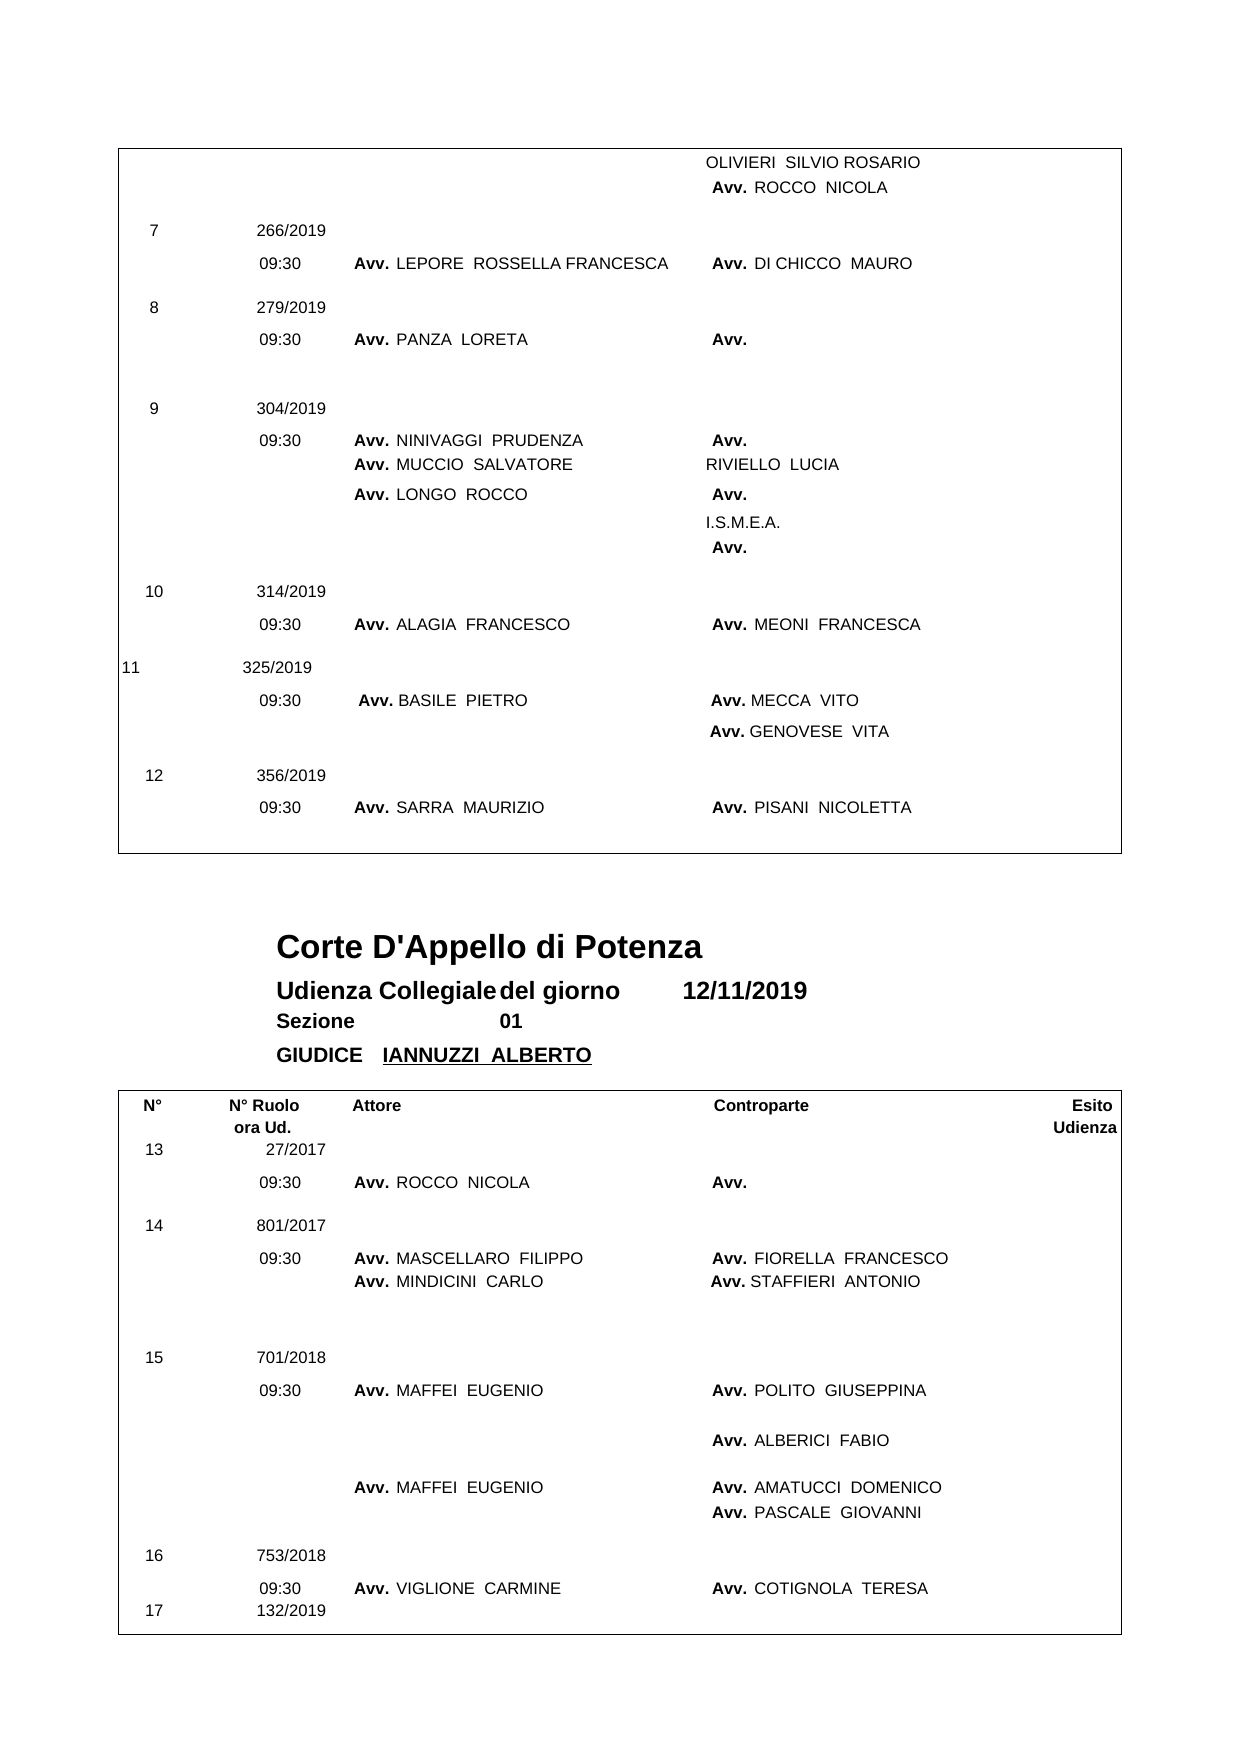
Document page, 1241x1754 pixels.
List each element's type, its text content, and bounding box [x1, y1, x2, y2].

text Avv. LONGO ROCCO Avv. [119, 480, 1121, 505]
text Avv. MINDICINI CARLO Avv. STAFFIERI ANTONIO [119, 1267, 1121, 1292]
text OLIVIERI SILVIO ROSARIO [119, 149, 1121, 172]
text 10 314/2019 [119, 577, 1121, 602]
text 09:30 Avv. PANZA LORETA Avv. [119, 325, 1121, 350]
text 09:30 Avv. SARRA MAURIZIO Avv. PISANI NICOLETTA [119, 793, 1121, 818]
text 13 27/2017 [119, 1135, 1121, 1160]
text Avv. MUCCIO SALVATORE RIVIELLO LUCIA [119, 449, 1121, 474]
text 09:30 Avv. LEPORE ROSSELLA FRANCESCA Avv. DI CHICCO MAURO [119, 249, 1121, 274]
text 09:30 Avv. BASILE PIETRO Avv. MECCA VITO [119, 686, 1121, 711]
text 09:30 Avv. MAFFEI EUGENIO Avv. POLITO GIUSEPPINA [119, 1376, 1121, 1401]
text 9 304/2019 [119, 393, 1121, 418]
text 09:30 Avv. MASCELLARO FILIPPO Avv. FIORELLA FRANCESCO [119, 1244, 1121, 1267]
text Udienza Collegiale del giorno 12/11/2019 Sezione 01 [118, 976, 1122, 1035]
text Corte D'Appello di Potenza [118, 929, 1122, 966]
text 17 132/2019 [119, 1596, 1121, 1621]
text Avv. PASCALE GIOVANNI [119, 1497, 1121, 1522]
text 11 325/2019 [119, 653, 1121, 678]
text I.S.M.E.A. [119, 508, 1121, 533]
text Avv. [119, 533, 1121, 558]
text 09:30 Avv. ROCCO NICOLA Avv. [119, 1168, 1121, 1193]
text 14 801/2017 [119, 1211, 1121, 1236]
text Avv. GENOVESE VITA [119, 717, 1121, 742]
text 7 266/2019 [119, 216, 1121, 241]
text 15 701/2018 [119, 1343, 1121, 1368]
text 09:30 Avv. NINIVAGGI PRUDENZA Avv. [119, 426, 1121, 449]
text 09:30 Avv. VIGLIONE CARMINE Avv. COTIGNOLA TERESA [119, 1574, 1121, 1596]
text Avv. ROCCO NICOLA [119, 173, 1121, 197]
text 8 279/2019 [119, 292, 1121, 317]
text 12 356/2019 [119, 761, 1121, 786]
text ora Ud. Udienza [119, 1113, 1121, 1135]
text GIUDICE IANNUZZI ALBERTO [118, 1043, 1122, 1068]
text 16 753/2018 [119, 1541, 1121, 1566]
text N° N° Ruolo Attore Controparte Esito [119, 1091, 1121, 1113]
text Avv. MAFFEI EUGENIO Avv. AMATUCCI DOMENICO [119, 1472, 1121, 1497]
text 09:30 Avv. ALAGIA FRANCESCO Avv. MEONI FRANCESCA [119, 610, 1121, 635]
text Avv. ALBERICI FABIO [119, 1426, 1121, 1451]
